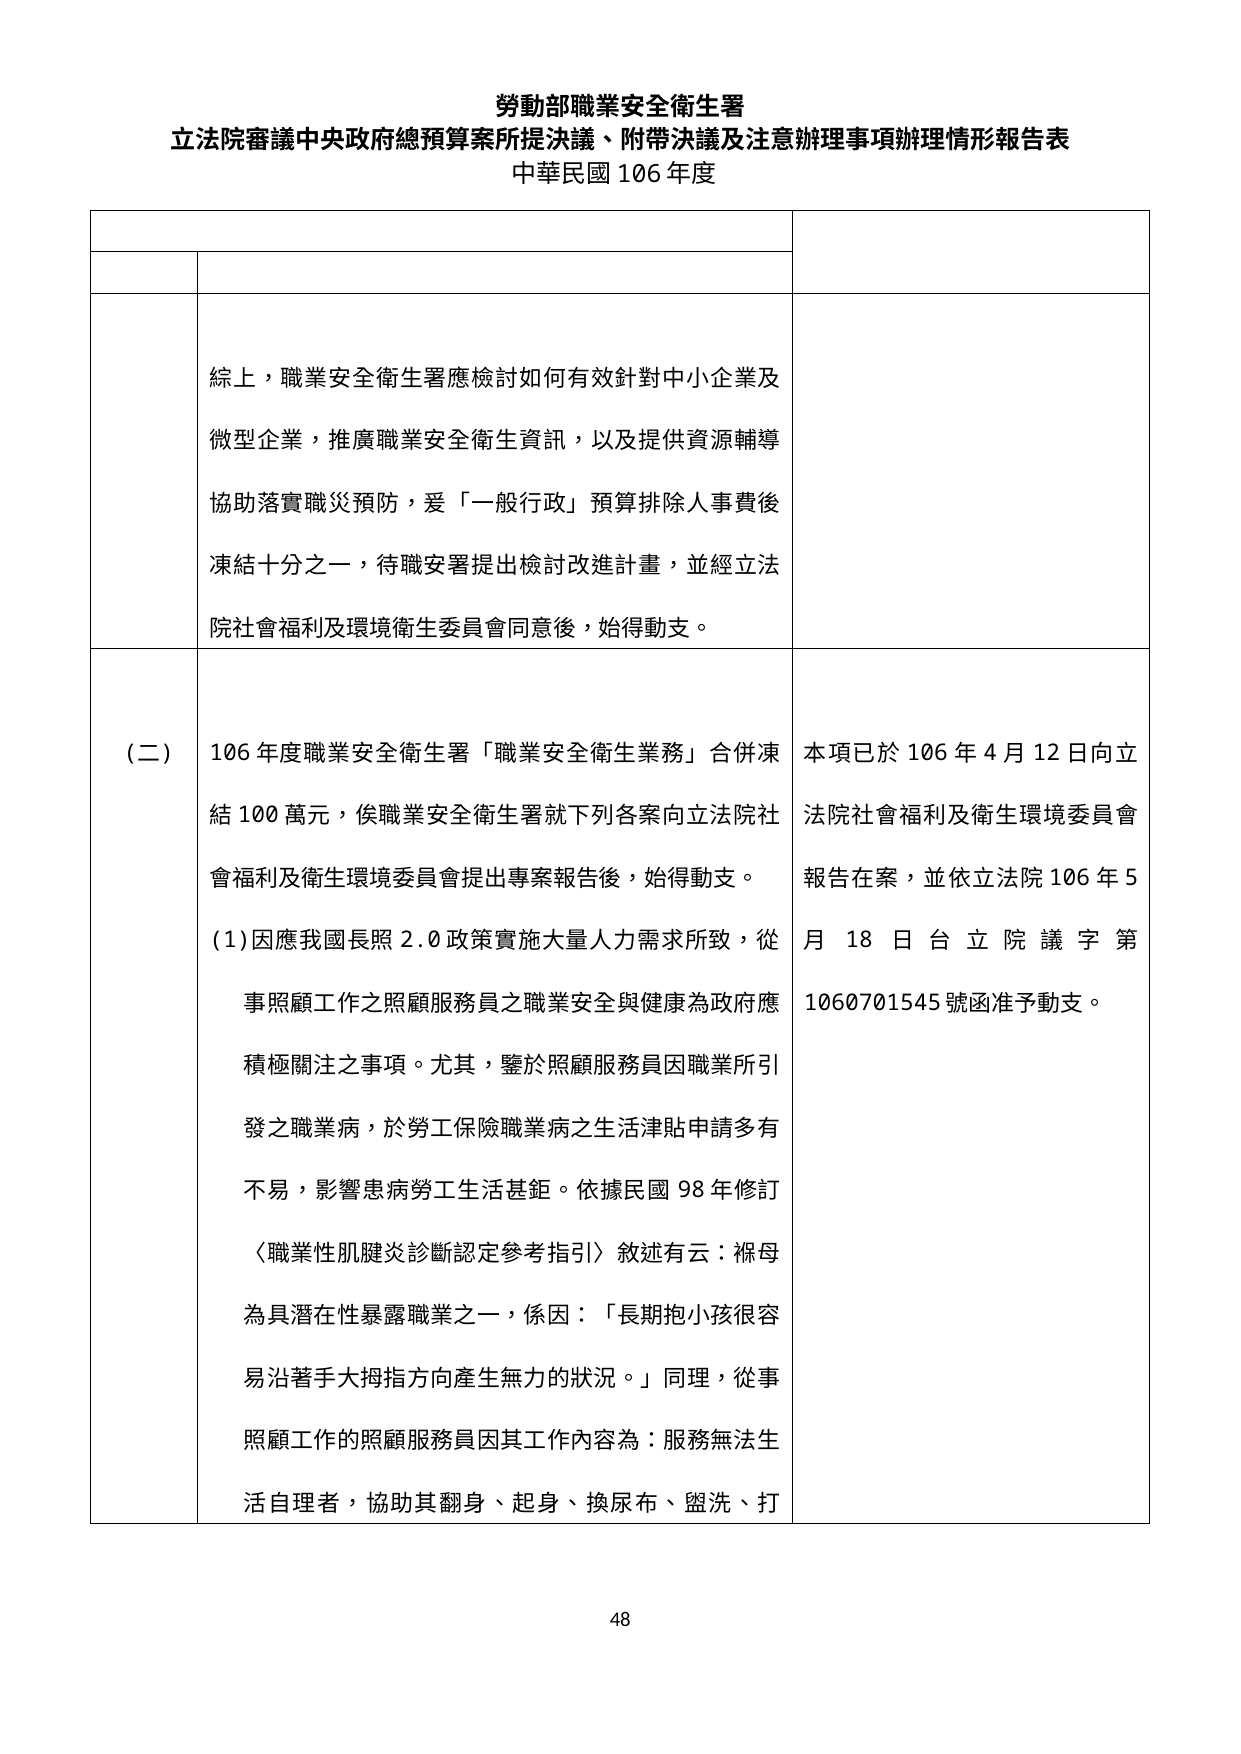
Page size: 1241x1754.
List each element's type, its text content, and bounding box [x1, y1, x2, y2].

table_cell 本項已於106年4月12日向立法院社會福利及衛生環境委員會報告在案，並依立法院106年5月18日台立院議字第1060701545號函准予動支。 [793, 649, 1149, 1522]
table_header 決議、附帶決議及注意事項 [91, 211, 792, 251]
table_cell (一) [91, 294, 197, 647]
table_cell 106年度職業安全衛生署「職業安全衛生業務」合併凍結100萬元，俟職業安全衛生署就下列各案向立法院社會福利及衛生環境委員會提出專案報告後，始得動支。 (1)因應我國長照2.0政策實施大量人力需求所致，從事照顧工作之照顧服務員之職業安全與健康為政府應積極關注之事項。尤其，鑒於照顧服務員因職業所引發之職業病，於勞工保險職業病之生活津貼申請多有不易，影響患病勞工生活甚鉅。依據民國98年修訂〈職業性肌腱炎診斷認定參考指引〉敘述有云：褓母為具潛在性暴露職業之一，係因：「長期抱小孩很容易沿著手大拇指方向產生無力的狀況。」同理，從事照顧工作的照顧服務員因其工作內容為：服務無法生活自理者，協助其翻身、起身、換尿布、盥洗、打掃、洗衣、及推輪椅外出等家事。並被照顧者多為老人，因患疾、老化、衰弱而臥床，無法自行活動，無論翻身、起身皆需有他人自背後腰間施力以扶起，而下床，則需他人抱起，並因無法站立、行走，因此需將之抱至浴廁以進行梳洗。若需外出，則將之抱至輪椅，繼而推輪椅以移動。 依實務案例而言，多有從事照顧服務員工作者多因患有肱二頭肌腱炎、旋轉袖口肌斷裂等傷害，於傷病期間以職業病名目申請生活津貼而不獲准，其原因疑似因為勞工保險局對於患者提供暴露證據在「強度」、「長時間暴露」的認定之疑義所致。爰此，凍結「職業安全衛生業務」100萬元，勞動部職業安全衛生署應於3個月內會商勞動部勞動及職業安全衛生研究所以針對居家服務機構、身障機構、老人機構內從事工作之照顧服務員發生職業病之原因進行研究，並提出修正參考指引草案，向立法院社會福利及環境衛生委員會報告後，始得動支。 (2)106年度職業安全衛生署「職業安全衛生業務」編列3億5,390萬7千元，分支計畫「加強勞動監督檢查」編列預算金額1,061萬8千元，「落實危險性機械及設備檢查與管理」編列預算金額2億3,000萬元。經查，有關督促事業單位遵守勞動條件法令之實施計畫，106年度以就業安定基金預算編列2億9,595萬8千元，由職業安全衛生署補助有意願之地方主管機關，聘用勞動條件檢查人員共325名，辦理勞動條件檢查。 有關職業安全衛生檢查，依據勞動檢查法第5條規定：「勞動檢查由中央主管機關設勞動檢查機構或授權直轄市主管機關或有關機關專設勞動檢查機構辦理之。」除由北、中、南區職業安全衛生中心負責執行安全衛生與勞動檢查的實際任務外，另授權直轄市政府辦理。職業安全衛生署負責職業安全衛生與勞動條件檢查之推動、執行及監督，惟部分地方政府未能及時妥處，在檢查人力及經費均有限的情況下，應重點協助督促六都以外之地方政府強化監督該等縣市政府之處理效率，促請其儘速改善。爰凍結106年度「職業安全衛生業務」預算100萬元，俟勞動部提出改進效率之具體協助方案，向立法院社會福利及衛生環境委員會提出報告經同意後，始得動支。 [198, 649, 792, 1522]
table_cell 內 容 [198, 252, 792, 293]
table_cell (二) [91, 649, 197, 1522]
table_cell 職業安全衛生署主責職災預防與職災重建業務，惟辦理成效有待加強，詳列如下： (1)國內外針對中小企業(以100人以下製造業與營造業為對象)推廣職業安全衛生皆有其困難性，可能原因包含成本考量、風險認知低，以致難以符合法規要求。勞動部自97年起推動「勞工安全衛生在地扎根計畫」，自99年起新增安衛家族工作項目，期盼透過大廠帶小廠的模式，由資源較豐富的大廠提供諮詢與教育，以落實職災預防教育宣導。惟該項政策推動至105年成立安衛家族數涵蓋勞工人數僅4萬人，涵蓋率僅0.76％。 (2)另依審計部104年決算報告書，指出重大職災案件中，有近六成事業單位（計203家）於發生職災前未曾受檢。以事業單位規模分析，發生重大職災者以未達50人之小型事業單位占多數，共計272家，占全年重大職災件數之八成，50人以上之中大型事業單位計68家，僅占二成。顯然，中小企業職災預防仍需公部門資源投入引導改善。 (3)此外，勞動部補助地方政府辦理職業災害勞工穩定就業補助計畫，範圍包含業務推廣、教育訓練與研習等相關活動及就業服務，以及其他就業穩定等相關事項，但105年度補助地方政府執行22項計畫，卻超過二分之一用於宣導、教育訓練與研習，其對於職災勞工重拾勞動力的效益有限。 綜上，職業安全衛生署應檢討如何有效針對中小企業及微型企業，推廣職業安全衛生資訊，以及提供資源輔導協助落實職災預防，爰「一般行政」預算排除人事費後凍結十分之一，待職安署提出檢討改進計畫，並經立法院社會福利及環境衛生委員會同意後，始得動支。 [198, 294, 792, 647]
table_header 辦理情形 [793, 211, 1149, 293]
table_cell 項 次 [91, 252, 197, 293]
table_cell 本項已於106年4月12日向立法院社會福利及衛生環境委員會報告在案，並依立法院106年5月18日台立院議字第1060701545號函准予動支。 [793, 294, 1149, 647]
